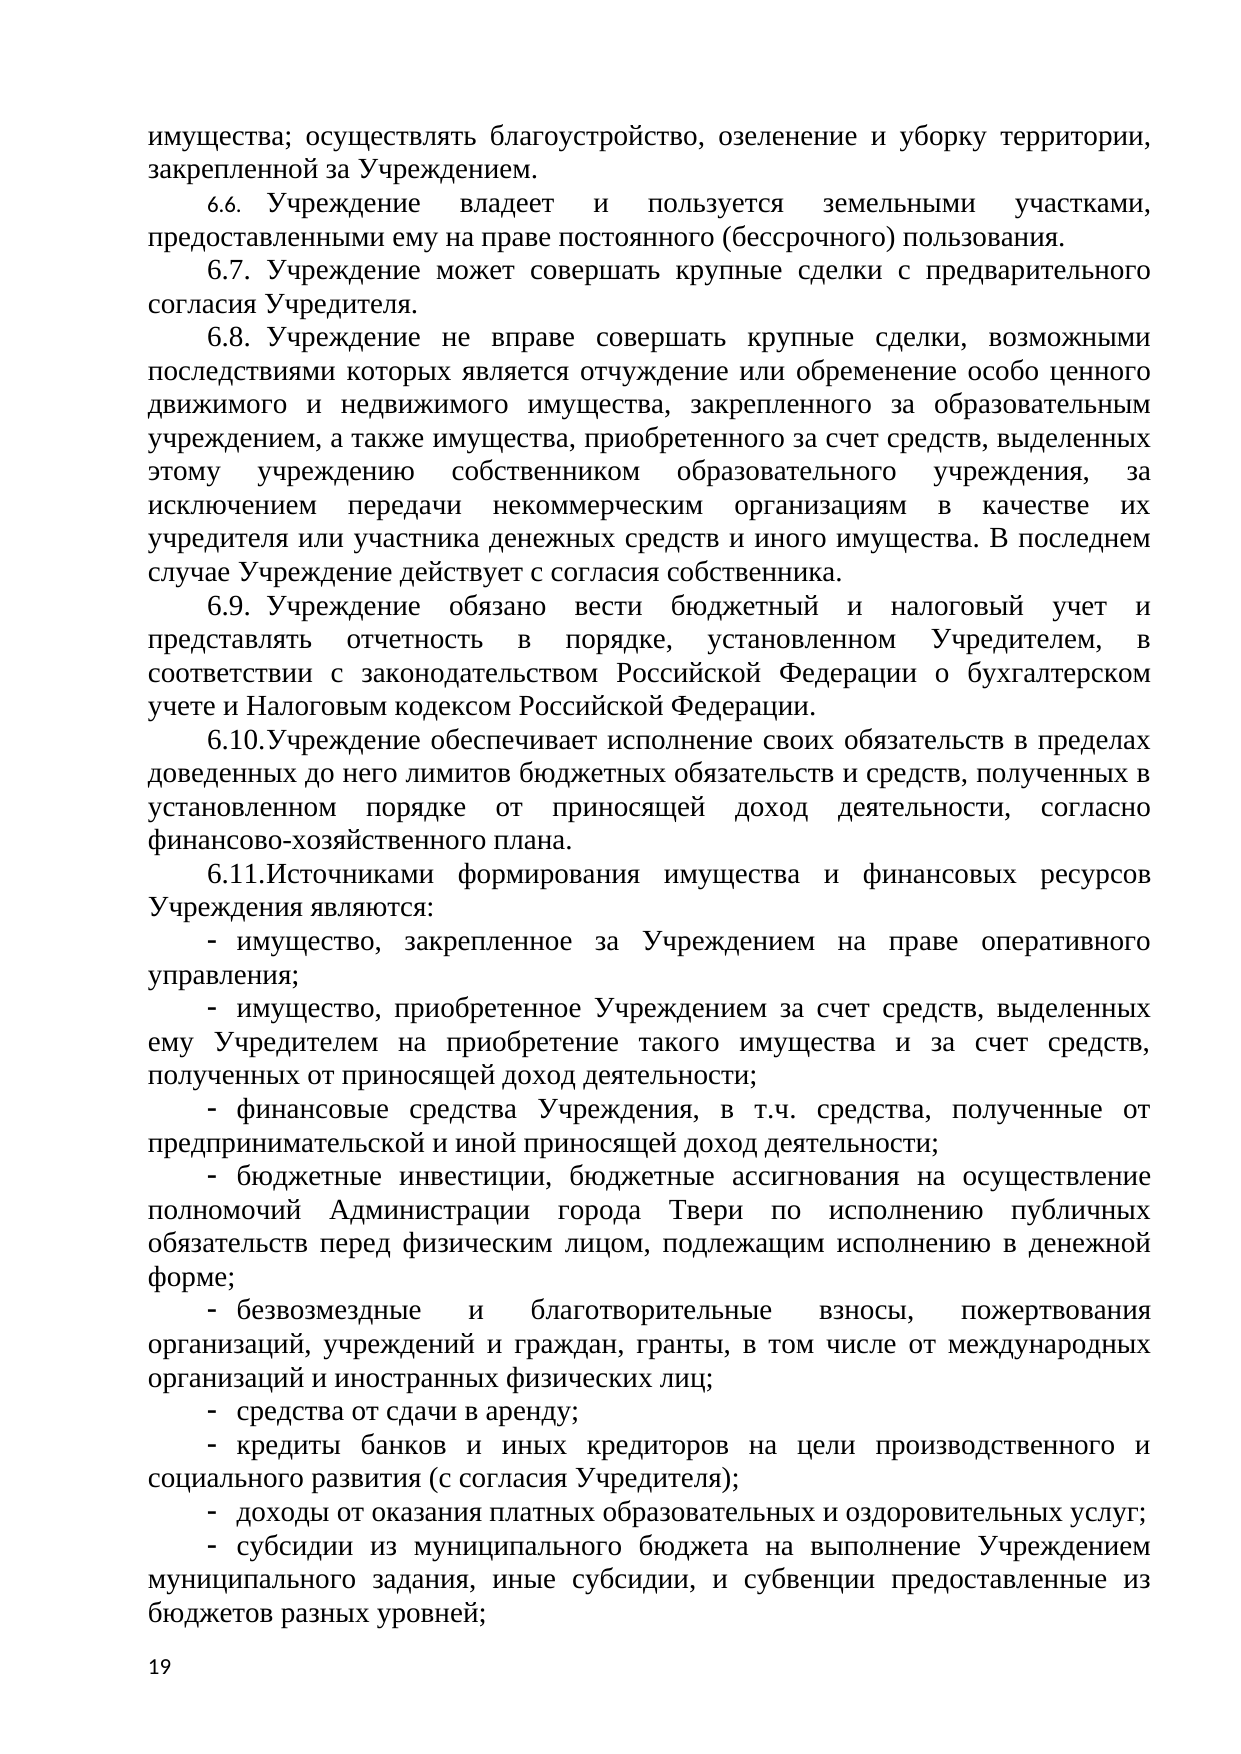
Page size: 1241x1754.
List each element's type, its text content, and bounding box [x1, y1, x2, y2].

list Источниками формирования имущества и финансовых ресурсов Учреждения являются: [148, 856, 1152, 923]
list средства от сдачи в аренду; [148, 1393, 1152, 1427]
list бюджетные инвестиции, бюджетные ассигнования на осуществление полномочий Администрации города Твери по исполнению публичных обязательств перед физическим лицом, подлежащим исполнению в денежной форме; [148, 1158, 1152, 1292]
list финансовые средства Учреждения, в т.ч. средства, полученные от предпринимательской и иной приносящей доход деятельности; [148, 1091, 1152, 1158]
list имущество, закрепленное за Учреждением на праве оперативного управления; [148, 923, 1152, 990]
list безвозмездные и благотворительные взносы, пожертвования организаций, учреждений и граждан, гранты, в том числе от международных организаций и иностранных физических лиц; [148, 1292, 1152, 1393]
list кредиты банков и иных кредиторов на цели производственного и социального развития (с согласия Учредителя); [148, 1427, 1152, 1494]
list имущества; осуществлять благоустройство, озеленение и уборку территории, закрепленной за Учреждением. [148, 118, 1152, 185]
list Учреждение может совершать крупные сделки с предварительного согласия Учредителя. [148, 252, 1152, 319]
list Учреждение обеспечивает исполнение своих обязательств в пределах доведенных до него лимитов бюджетных обязательств и средств, полученных в установленном порядке от приносящей доход деятельности, согласно финансово-хозяйственного плана. [148, 722, 1152, 856]
list доходы от оказания платных образовательных и оздоровительных услуг; [148, 1494, 1152, 1528]
list Учреждение владеет и пользуется земельными участками, предоставленными ему на праве постоянного (бессрочного) пользования. [148, 185, 1152, 252]
list субсидии из муниципального бюджета на выполнение Учреждением муниципального задания, иные субсидии, и субвенции предоставленные из бюджетов разных уровней; [148, 1528, 1152, 1628]
list Учреждение обязано вести бюджетный и налоговый учет и представлять отчетность в порядке, установленном Учредителем, в соответствии с законодательством Российской Федерации о бухгалтерском учете и Налоговым кодексом Российской Федерации. [148, 588, 1152, 722]
list Учреждение не вправе совершать крупные сделки, возможными последствиями которых является отчуждение или обременение особо ценного движимого и недвижимого имущества, закрепленного за образовательным учреждением, а также имущества, приобретенного за счет средств, выделенных этому учреждению собственником образовательного учреждения, за исключением передачи некоммерческим организациям в качестве их учредителя или участника денежных средств и иного имущества. В последнем случае Учреждение действует с согласия собственника. [148, 319, 1152, 588]
list имущество, приобретенное Учреждением за счет средств, выделенных ему Учредителем на приобретение такого имущества и за счет средств, полученных от приносящей доход деятельности; [148, 990, 1152, 1091]
